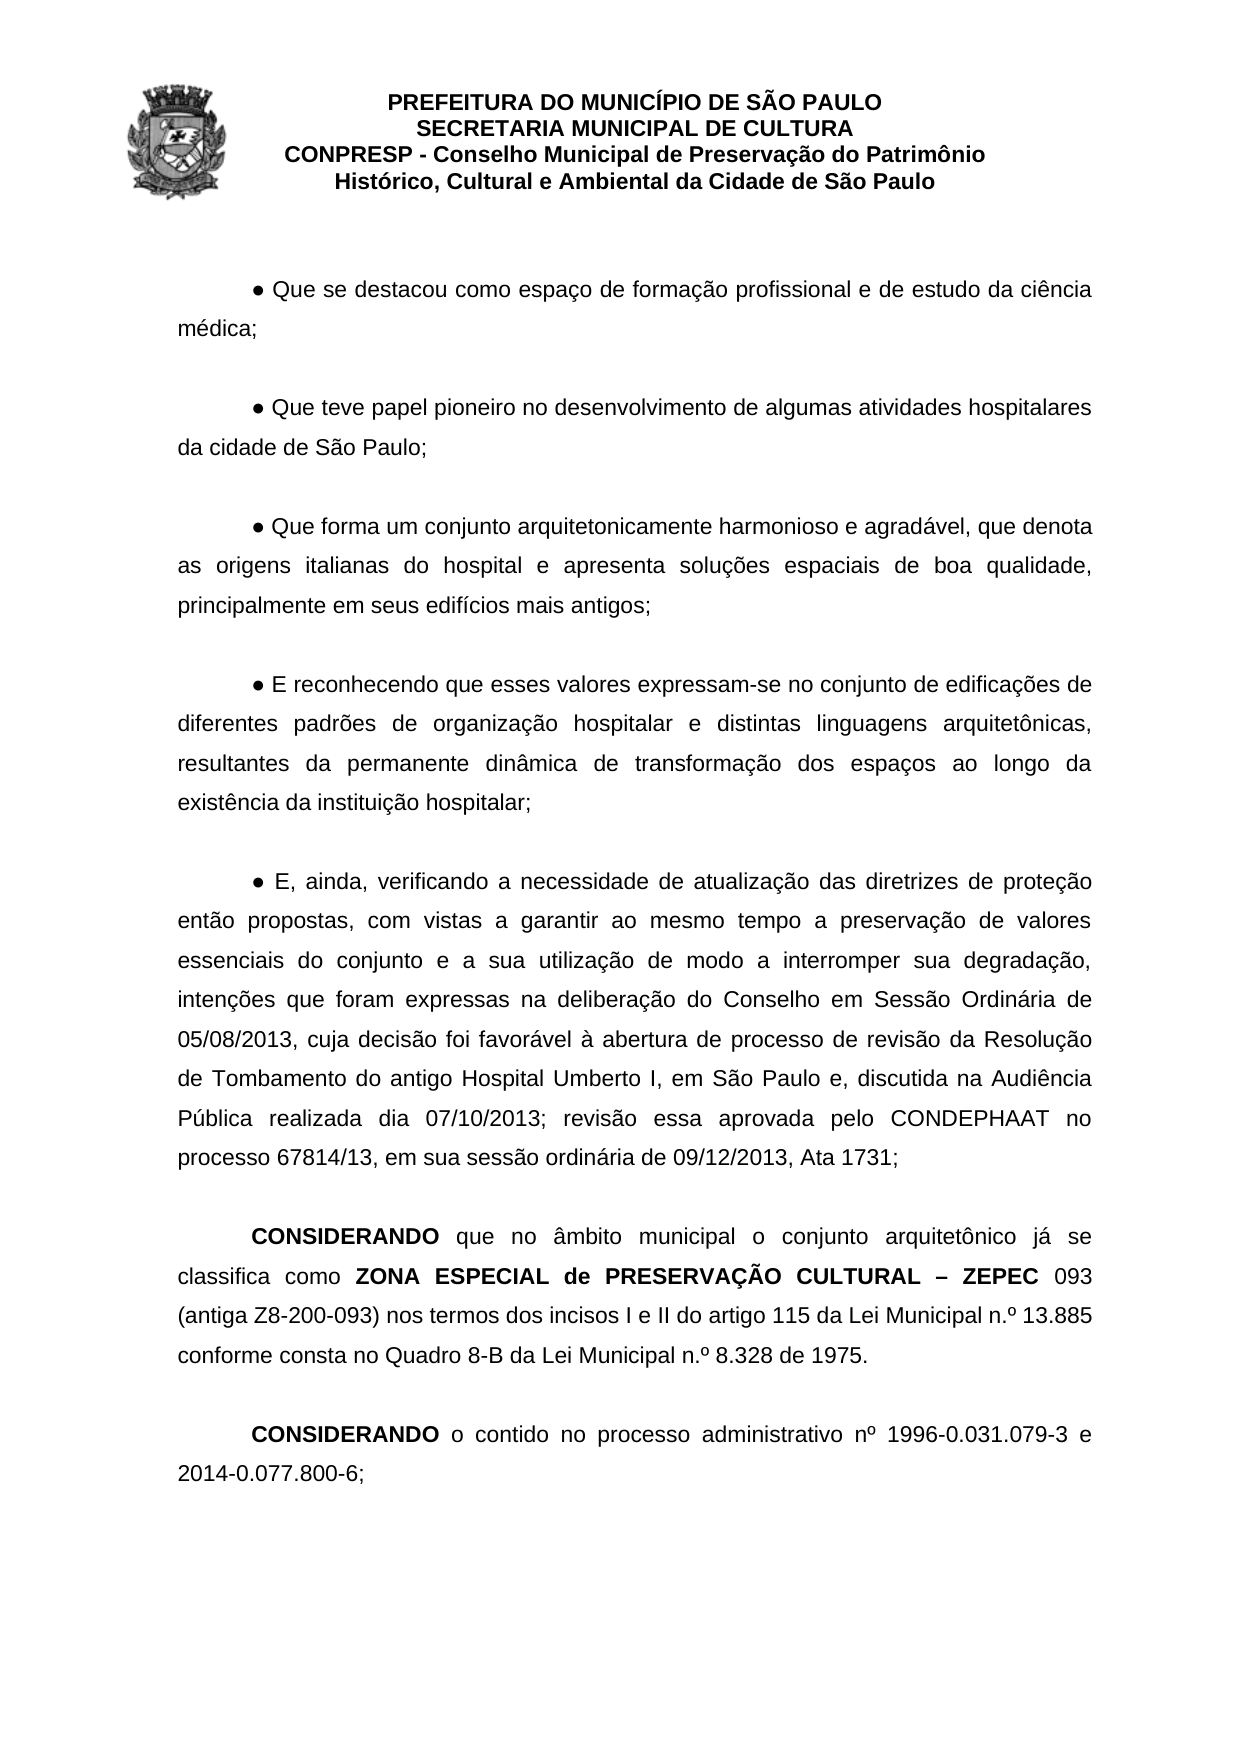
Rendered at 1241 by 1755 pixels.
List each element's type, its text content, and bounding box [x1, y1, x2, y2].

text CONSIDERANDO o contido no processo administrativo nº 1996-0.031.079-3 e 2014-0.077.800-6; [177, 1421, 1093, 1486]
text ● Que teve papel pioneiro no desenvolvimento de algumas atividades hospitalares da cidade de São Paulo; [177, 394, 1093, 460]
text ● Que forma um conjunto arquitetonicamente harmonioso e agradável, que denota as origens italianas do hospital e apresenta soluções espaciais de boa qualidade, principalmente em seus edifícios mais antigos; [177, 513, 1093, 618]
text CONSIDERANDO que no âmbito municipal o conjunto arquitetônico já se classifica como ZONA ESPECIAL de PRESERVAÇÃO CULTURAL – ZEPEC 093 (antiga Z8-200-093) nos termos dos incisos I e II do artigo 115 da Lei Municipal n.º 13.885 conforme consta no Quadro 8-B da Lei Municipal n.º 8.328 de 1975. [177, 1223, 1093, 1368]
text ● E reconhecendo que esses valores expressam-se no conjunto de edificações de diferentes padrões de organização hospitalar e distintas linguagens arquitetônicas, resultantes da permanente dinâmica de transformação dos espaços ao longo da existência da instituição hospitalar; [177, 671, 1093, 815]
text ● E, ainda, verificando a necessidade de atualização das diretrizes de proteção então propostas, com vistas a garantir ao mesmo tempo a preservação de valores essenciais do conjunto e a sua utilização de modo a interromper sua degradação, intenções que foram expressas na deliberação do Conselho em Sessão Ordinária de 05/08/2013, cuja decisão foi favorável à abertura de processo de revisão da Resolução de Tombamento do antigo Hospital Umberto I, em São Paulo e, discutida na Audiência Pública realizada dia 07/10/2013; revisão essa aprovada pelo CONDEPHAAT no processo 67814/13, em sua sessão ordinária de 09/12/2013, Ata 1731; [177, 868, 1093, 1171]
text ● Que se destacou como espaço de formação profissional e de estudo da ciência médica; [177, 276, 1093, 342]
